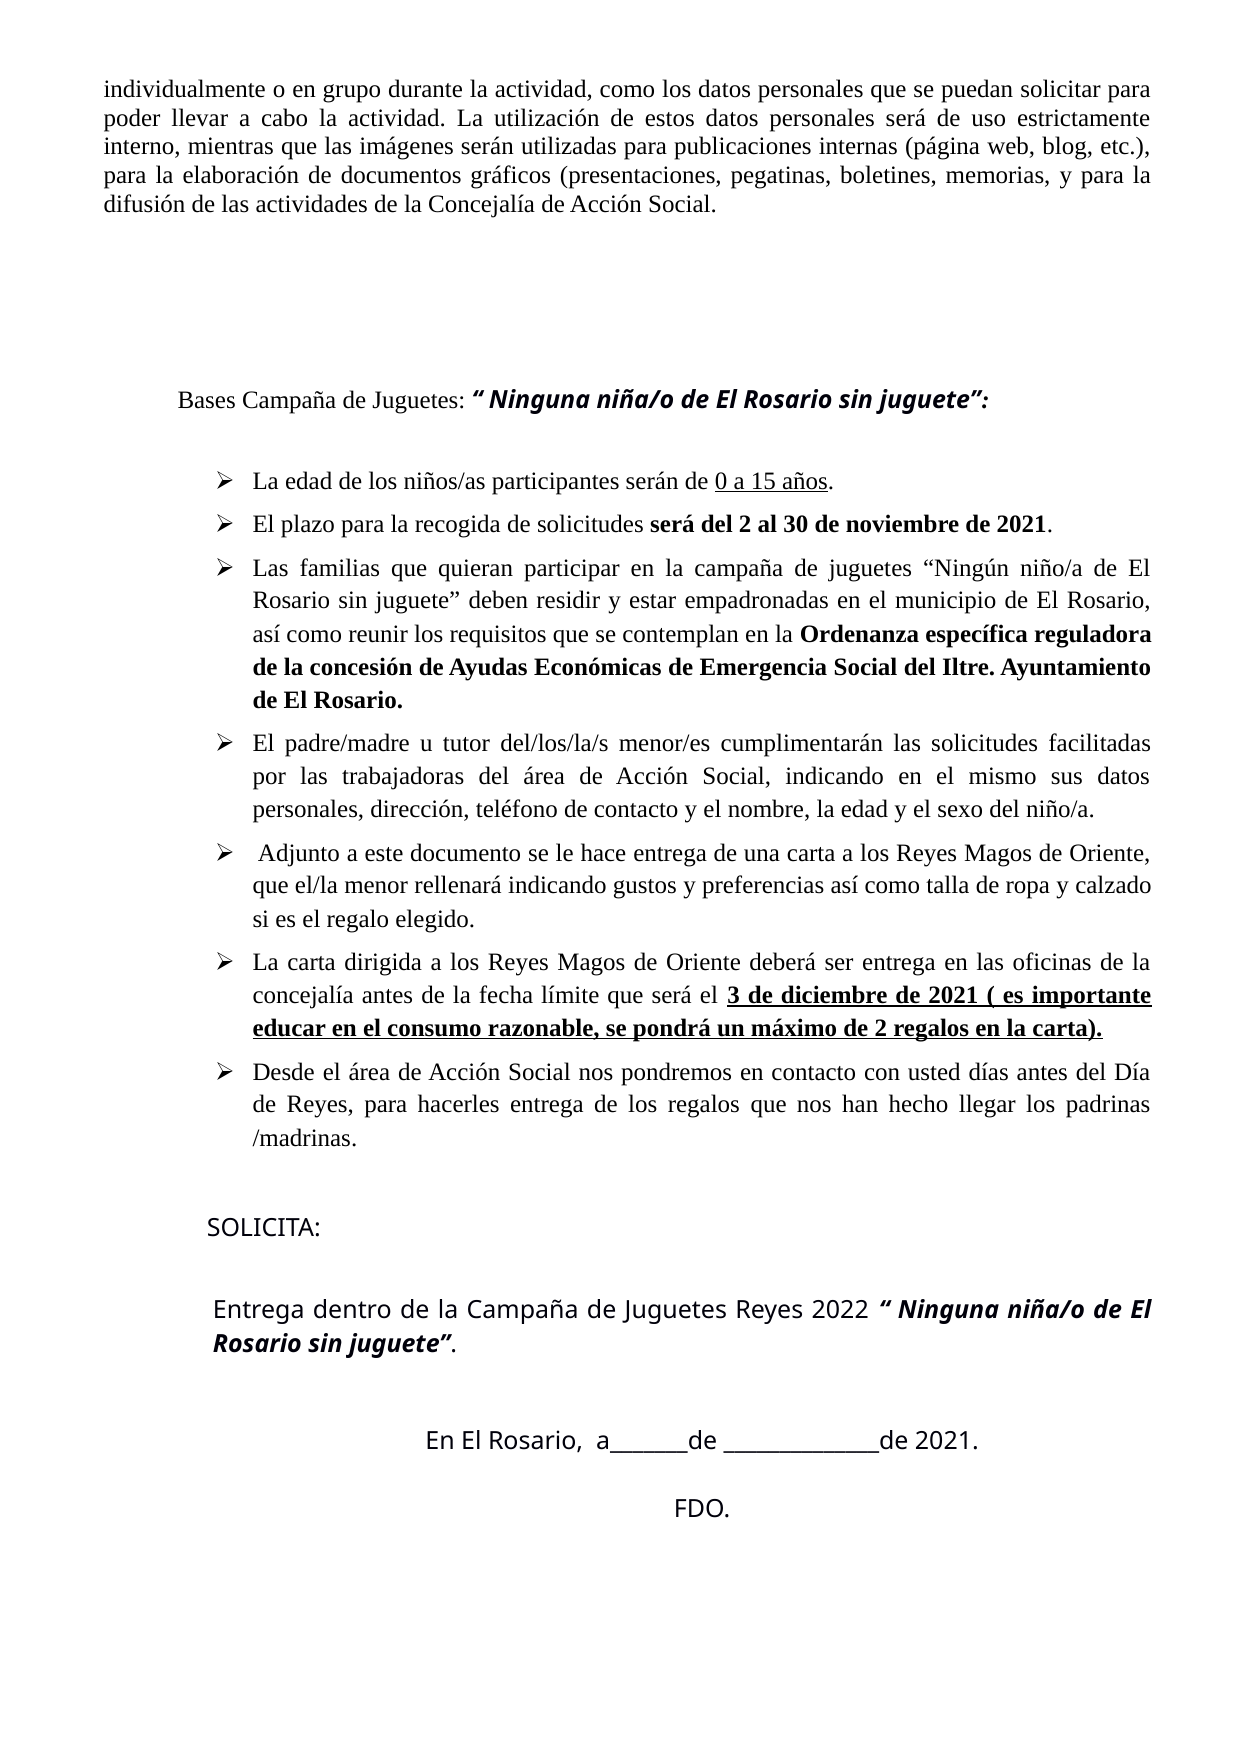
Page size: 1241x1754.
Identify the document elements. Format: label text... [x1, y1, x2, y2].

list FDO. [215, 1491, 1152, 1525]
list Adjunto a este documento se le hace entrega de una carta a los Reyes Magos de Oriente, que el/la menor rellenará indicando gustos y preferencias así como talla de ropa y calzado si es el regalo elegido. [215, 838, 1152, 932]
list SOLICITA: [171, 1209, 1152, 1243]
list El plazo para la recogida de solicitudes será del 2 al 30 de noviembre de 2021. [215, 509, 1152, 538]
list En El Rosario, a_______de ______________de 2021. [215, 1423, 1152, 1457]
list La carta dirigida a los Reyes Magos de Oriente deberá ser entrega en las oficinas de la concejalía antes de la fecha límite que será el 3 de diciembre de 2021 ( es importante educar en el consumo razonable, se pondrá un máximo de 2 regalos en la carta). [215, 947, 1152, 1042]
list El padre/madre u tutor del/los/la/s menor/es cumplimentarán las solicitudes facilitadas por las trabajadoras del área de Acción Social, indicando en el mismo sus datos personales, dirección, teléfono de contacto y el nombre, la edad y el sexo del niño/a. [215, 728, 1152, 823]
list La edad de los niños/as participantes serán de 0 a 15 años. [215, 466, 1152, 494]
list Desde el área de Acción Social nos pondremos en contacto con usted días antes del Día de Reyes, para hacerles entrega de los regalos que nos han hecho llegar los padrinas /madrinas. [215, 1057, 1152, 1151]
list Entrega dentro de la Campaña de Juguetes Reyes 2022 “ Ninguna niña/o de El Rosario sin juguete”. [177, 1292, 1152, 1360]
list Las familias que quieran participar en la campaña de juguetes “Ningún niño/a de El Rosario sin juguete” deben residir y estar empadronadas en el municipio de El Rosario, así como reunir los requisitos que se contemplan en la Ordenanza específica reguladora de la concesión de Ayudas Económicas de Emergencia Social del Iltre. Ayuntamiento de El Rosario. [215, 553, 1152, 713]
text Bases Campaña de Juguetes: “ Ninguna niña/o de El Rosario sin juguete”: [177, 382, 1152, 416]
text individualmente o en grupo durante la actividad, como los datos personales que se puedan solicitar para poder llevar a cabo la actividad. La utilización de estos datos personales será de uso estrictamente interno, mientras que las imágenes serán utilizadas para publicaciones internas (página web, blog, etc.), para la elaboración de documentos gráficos (presentaciones, pegatinas, boletines, memorias, y para la difusión de las actividades de la Concejalía de Acción Social. [103, 74, 1152, 218]
